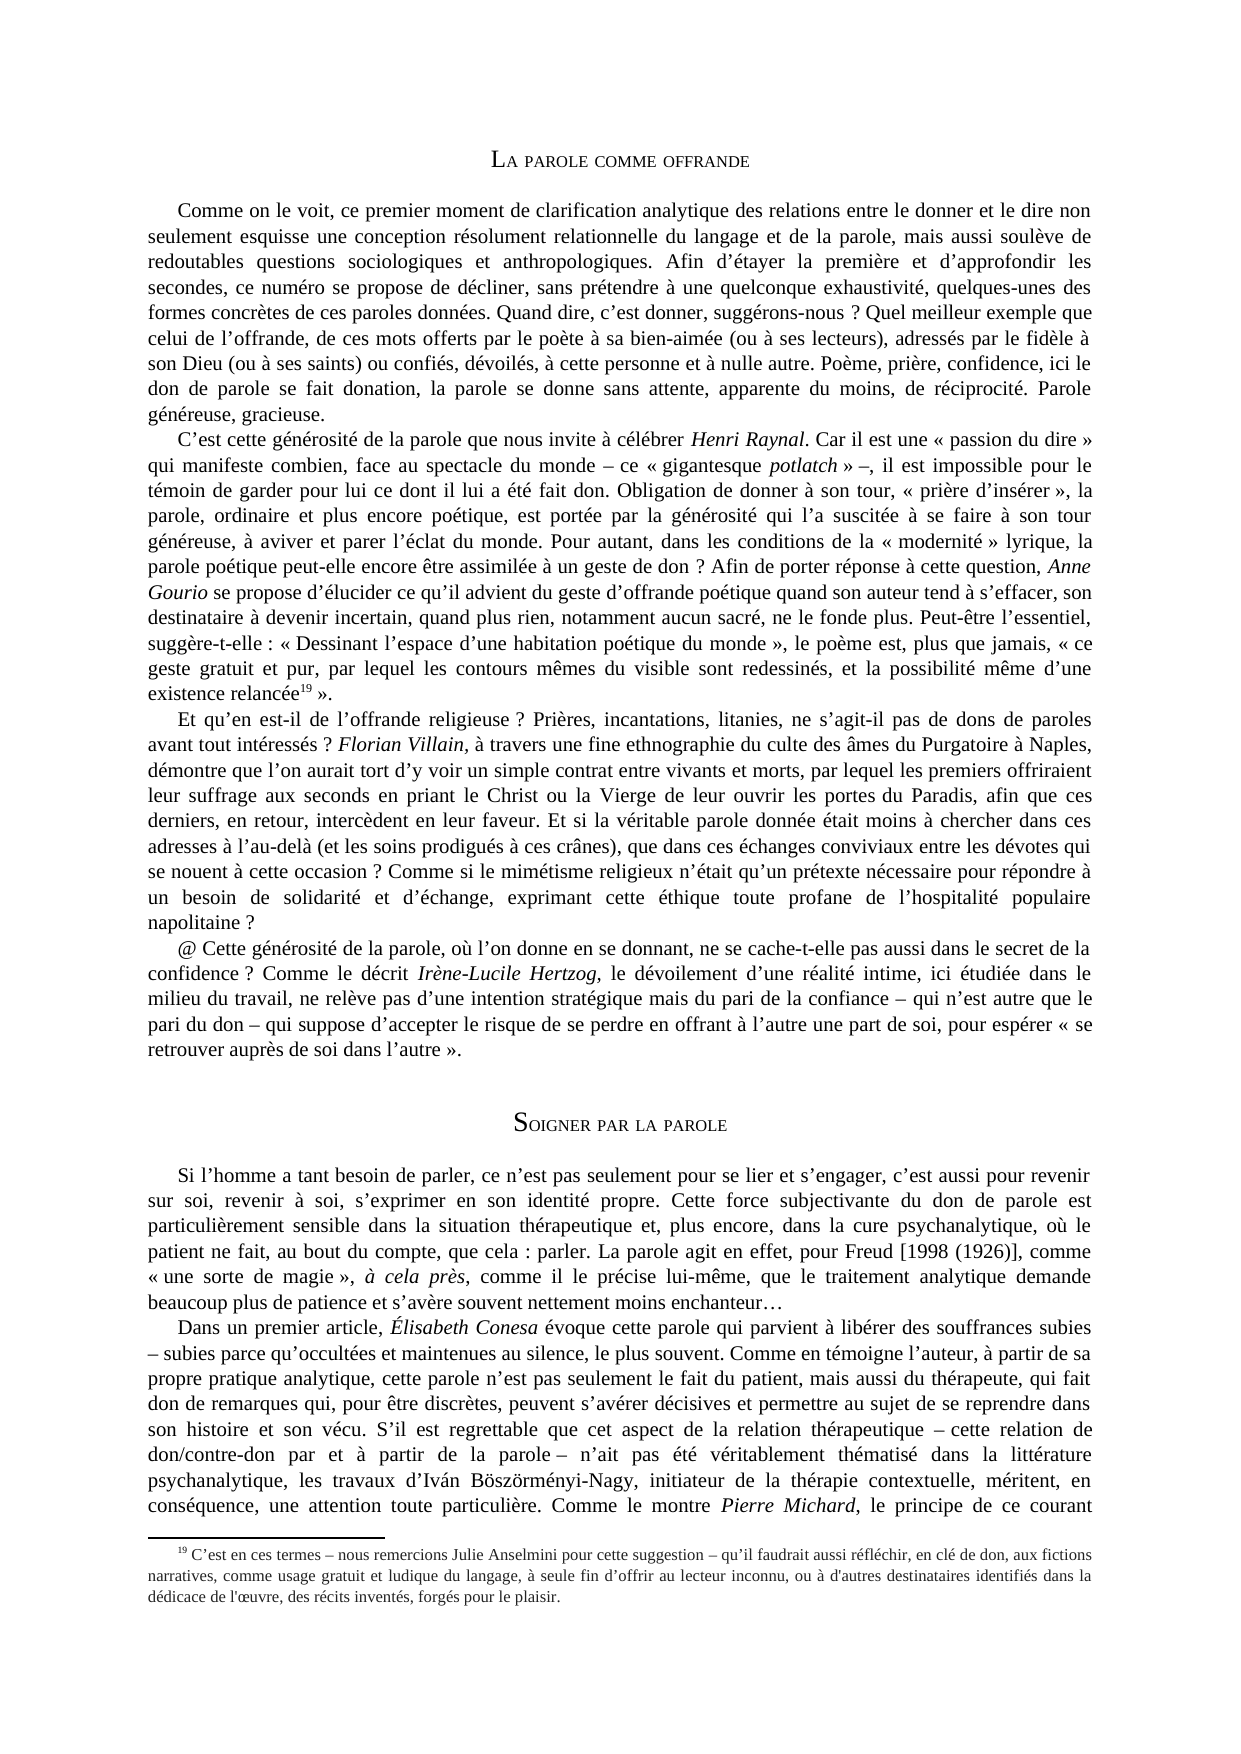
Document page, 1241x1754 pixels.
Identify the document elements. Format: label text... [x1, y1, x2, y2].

text Comme on le voit, ce premier moment de clarification analytique des relations entre le donner et le dire non seulement esquisse une conception résolument relationnelle du langage et de la parole, mais aussi soulève de redoutables questions sociologiques et anthropologiques. Afin d’étayer la première et d’approfondir les secondes, ce numéro se propose de décliner, sans prétendre à une quelconque exhaustivité, quelques-unes des formes concrètes de ces paroles données. Quand dire, c’est donner, suggérons-nous ? Quel meilleur exemple que celui de l’offrande, de ces mots offerts par le poète à sa bien-aimée (ou à ses lecteurs), adressés par le fidèle à son Dieu (ou à ses saints) ou confiés, dévoilés, à cette personne et à nulle autre. Poème, prière, confidence, ici le don de parole se fait donation, la parole se donne sans attente, apparente du moins, de réciprocité. Parole généreuse, gracieuse. [148, 198, 1093, 426]
text Et qu’en est-il de l’offrande religieuse ? Prières, incantations, litanies, ne s’agit-il pas de dons de paroles avant tout intéressés ? Florian Villain, à travers une fine ethnographie du culte des âmes du Purgatoire à Naples, démontre que l’on aurait tort d’y voir un simple contrat entre vivants et morts, par lequel les premiers offriraient leur suffrage aux seconds en priant le Christ ou la Vierge de leur ouvrir les portes du Paradis, afin que ces derniers, en retour, intercèdent en leur faveur. Et si la véritable parole donnée était moins à chercher dans ces adresses à l’au-delà (et les soins prodigués à ces crânes), que dans ces échanges conviviaux entre les dévotes qui se nouent à cette occasion ? Comme si le mimétisme religieux n’était qu’un prétexte nécessaire pour répondre à un besoin de solidarité et d’échange, exprimant cette éthique toute profane de l’hospitalité populaire napolitaine ? [148, 706, 1093, 935]
text La parole comme offrande [148, 148, 1093, 173]
text C’est cette générosité de la parole que nous invite à célébrer Henri Raynal. Car il est une « passion du dire » qui manifeste combien, face au spectacle du monde – ce « gigantesque potlatch » –, il est impossible pour le témoin de garder pour lui ce dont il lui a été fait don. Obligation de donner à son tour, « prière d’insérer », la parole, ordinaire et plus encore poétique, est portée par la générosité qui l’a suscitée à se faire à son tour généreuse, à aviver et parer l’éclat du monde. Pour autant, dans les conditions de la « modernité » lyrique, la parole poétique peut-elle encore être assimilée à un geste de don ? Afin de porter réponse à cette question, Anne Gourio se propose d’élucider ce qu’il advient du geste d’offrande poétique quand son auteur tend à s’effacer, son destinataire à devenir incertain, quand plus rien, notamment aucun sacré, ne le fonde plus. Peut-être l’essentiel, suggère-t-elle : « Dessinant l’espace d’une habitation poétique du monde », le poème est, plus que jamais, « ce geste gratuit et pur, par lequel les contours mêmes du visible sont redessinés, et la possibilité même d’une existence relancée ». [148, 426, 1093, 706]
text Soigner par la parole [148, 1112, 1093, 1137]
text @ Cette générosité de la parole, où l’on donne en se donnant, ne se cache-t-elle pas aussi dans le secret de la confidence ? Comme le décrit Irène-Lucile Hertzog, le dévoilement d’une réalité intime, ici étudiée dans le milieu du travail, ne relève pas d’une intention stratégique mais du pari de la confiance – qui n’est autre que le pari du don – qui suppose d’accepter le risque de se perdre en offrant à l’autre une part de soi, pour espérer « se retrouver auprès de soi dans l’autre ». [148, 935, 1093, 1062]
text C’est en ces termes – nous remercions Julie Anselmini pour cette suggestion – qu’il faudrait aussi réfléchir, en clé de don, aux fictions narratives, comme usage gratuit et ludique du langage, à seule fin d’offrir au lecteur inconnu, ou à d'autres destinataires identifiés dans la dédicace de l'œuvre, des récits inventés, forgés pour le plaisir. [148, 1544, 1093, 1606]
text Si l’homme a tant besoin de parler, ce n’est pas seulement pour se lier et s’engager, c’est aussi pour revenir sur soi, revenir à soi, s’exprimer en son identité propre. Cette force subjectivante du don de parole est particulièrement sensible dans la situation thérapeutique et, plus encore, dans la cure psychanalytique, où le patient ne fait, au bout du compte, que cela : parler. La parole agit en effet, pour Freud [1998 (1926)], comme « une sorte de magie », à cela près, comme il le précise lui-même, que le traitement analytique demande beaucoup plus de patience et s’avère souvent nettement moins enchanteur… [148, 1162, 1093, 1314]
text Dans un premier article, Élisabeth Conesa évoque cette parole qui parvient à libérer des souffrances subies – subies parce qu’occultées et maintenues au silence, le plus souvent. Comme en témoigne l’auteur, à partir de sa propre pratique analytique, cette parole n’est pas seulement le fait du patient, mais aussi du thérapeute, qui fait don de remarques qui, pour être discrètes, peuvent s’avérer décisives et permettre au sujet de se reprendre dans son histoire et son vécu. S’il est regrettable que cet aspect de la relation thérapeutique – cette relation de don/contre-don par et à partir de la parole – n’ait pas été véritablement thématisé dans la littérature psychanalytique, les travaux d’Iván Böszörményi-Nagy, initiateur de la thérapie contextuelle, méritent, en conséquence, une attention toute particulière. Comme le montre Pierre Michard, le principe de ce courant [148, 1314, 1093, 1518]
